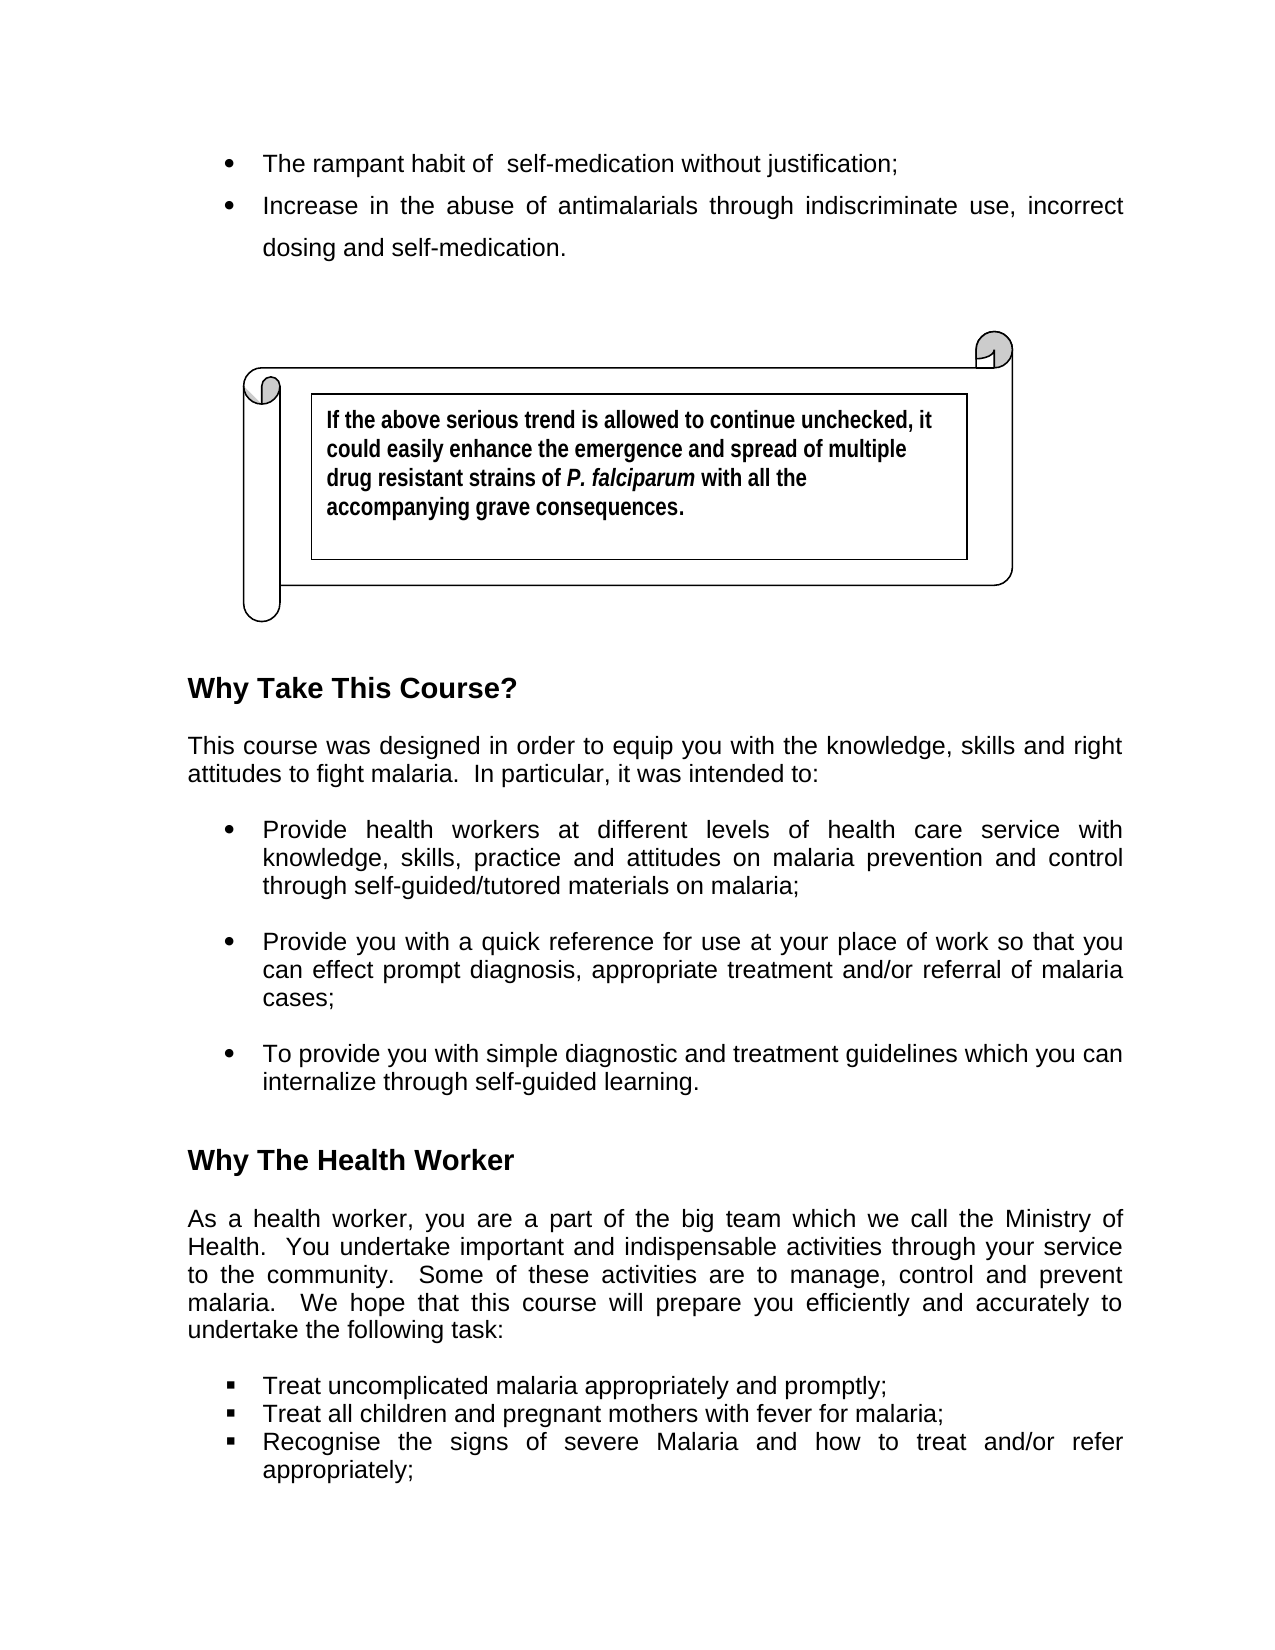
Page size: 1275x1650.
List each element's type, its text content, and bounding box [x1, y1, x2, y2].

list Increase in the abuse of antimalarials through indiscriminate use, incorrect dosing and self-medication. [225, 192, 1125, 262]
list The rampant habit of self-medication without justification; [225, 150, 1125, 178]
list Provide health workers at different levels of health care service with knowledge, skills, practice and attitudes on malaria prevention and control through self-guided/tutored materials on malaria; [225, 816, 1125, 900]
list Recognise the signs of severe Malaria and how to treat and/or refer appropriately; [225, 1428, 1125, 1484]
text This course was designed in order to equip you with the knowledge, skills and right attitudes to fight malaria. In particular, it was intended to: [187, 732, 1125, 788]
subtitle Why Take This Course? [187, 672, 1125, 704]
text As a health worker, you are a part of the big team which we call the Ministry of Health. You undertake important and indispensable activities through your service to the community. Some of these activities are to manage, control and prevent malaria. We hope that this course will prepare you efficiently and accurately to undertake the following task: [187, 1205, 1125, 1344]
subtitle Why The Health Worker [187, 1144, 1125, 1177]
list Provide you with a quick reference for use at your place of work so that you can effect prompt diagnosis, appropriate treatment and/or referral of malaria cases; [225, 928, 1125, 1011]
list To provide you with simple diagnostic and treatment guidelines which you can internalize through self-guided learning. [225, 1039, 1125, 1095]
list Treat uncomplicated malaria appropriately and promptly; [225, 1372, 1125, 1400]
list Treat all children and pregnant mothers with fever for malaria; [225, 1400, 1125, 1428]
